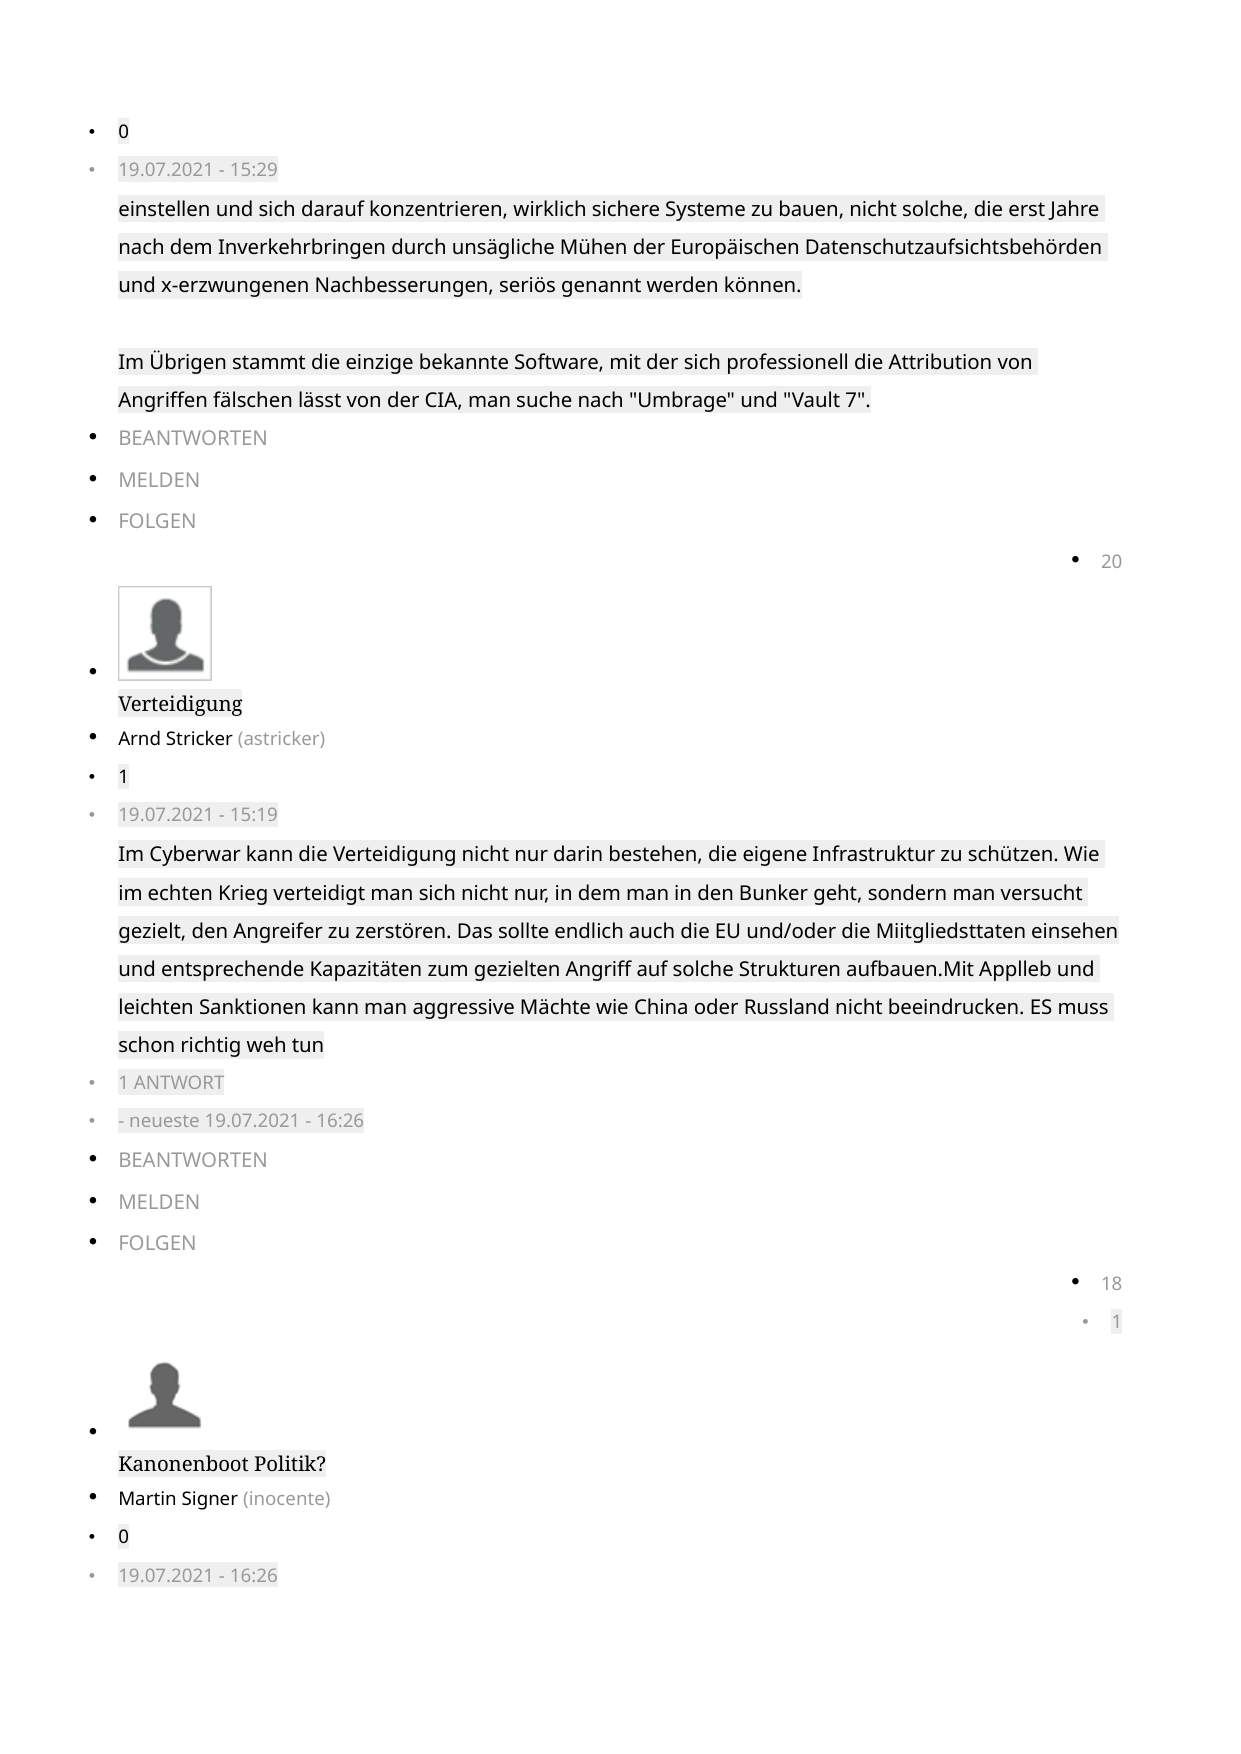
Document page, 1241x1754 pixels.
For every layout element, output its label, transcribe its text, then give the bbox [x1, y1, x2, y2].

list 1 [118, 763, 1122, 789]
list Martin Signer (inocente) [118, 1485, 1122, 1511]
list einstellen und sich darauf konzentrieren, wirklich sichere Systeme zu bauen, nicht solche, die erst Jahre nach dem Inverkehrbringen durch unsägliche Mühen der Europäischen Datenschutzaufsichtsbehörden und x-erzwungenen Nachbesserungen, seriös genannt werden können. Im Übrigen stammt die einzige bekannte Software, mit der sich professionell die Attribution von Angriffen fälschen lässt von der CIA, man suche nach "Umbrage" und "Vault 7". [118, 194, 1122, 413]
list BEANTWORTEN [118, 424, 1122, 452]
list 18 [118, 1271, 1122, 1296]
list FOLGEN [118, 1229, 1122, 1257]
list 19.07.2021 - 16:26 [118, 1562, 1122, 1587]
list Arnd Stricker (astricker) [118, 725, 1122, 751]
list 19.07.2021 - 15:19 [118, 802, 1122, 827]
list 0 [118, 118, 1122, 144]
list 19.07.2021 - 15:29 [118, 156, 1122, 182]
list Kanonenboot Politik? [118, 1449, 1122, 1477]
list FOLGEN [118, 507, 1122, 535]
picture [118, 586, 212, 681]
list 20 [118, 549, 1122, 574]
list Im Cyberwar kann die Verteidigung nicht nur darin bestehen, die eigene Infrastruktur zu schützen. Wie im echten Krieg verteidigt man sich nicht nur, in dem man in den Bunker geht, sondern man versucht gezielt, den Angreifer zu zerstören. Das sollte endlich auch die EU und/oder die Miitgliedsttaten einsehen und entsprechende Kapazitäten zum gezielten Angriff auf solche Strukturen aufbauen.Mit Applleb und leichten Sanktionen kann man aggressive Mächte wie China oder Russland nicht beeindrucken. ES muss schon richtig weh tun [118, 840, 1122, 1059]
list 1 [118, 1309, 1122, 1334]
list Verteidigung [118, 689, 1122, 717]
list BEANTWORTEN [118, 1146, 1122, 1173]
list MELDEN [118, 466, 1122, 493]
list 1 ANTWORT [118, 1069, 1122, 1095]
list MELDEN [118, 1187, 1122, 1215]
list - neueste 19.07.2021 - 16:26 [118, 1108, 1122, 1133]
picture [118, 1347, 212, 1441]
list 0 [118, 1524, 1122, 1549]
